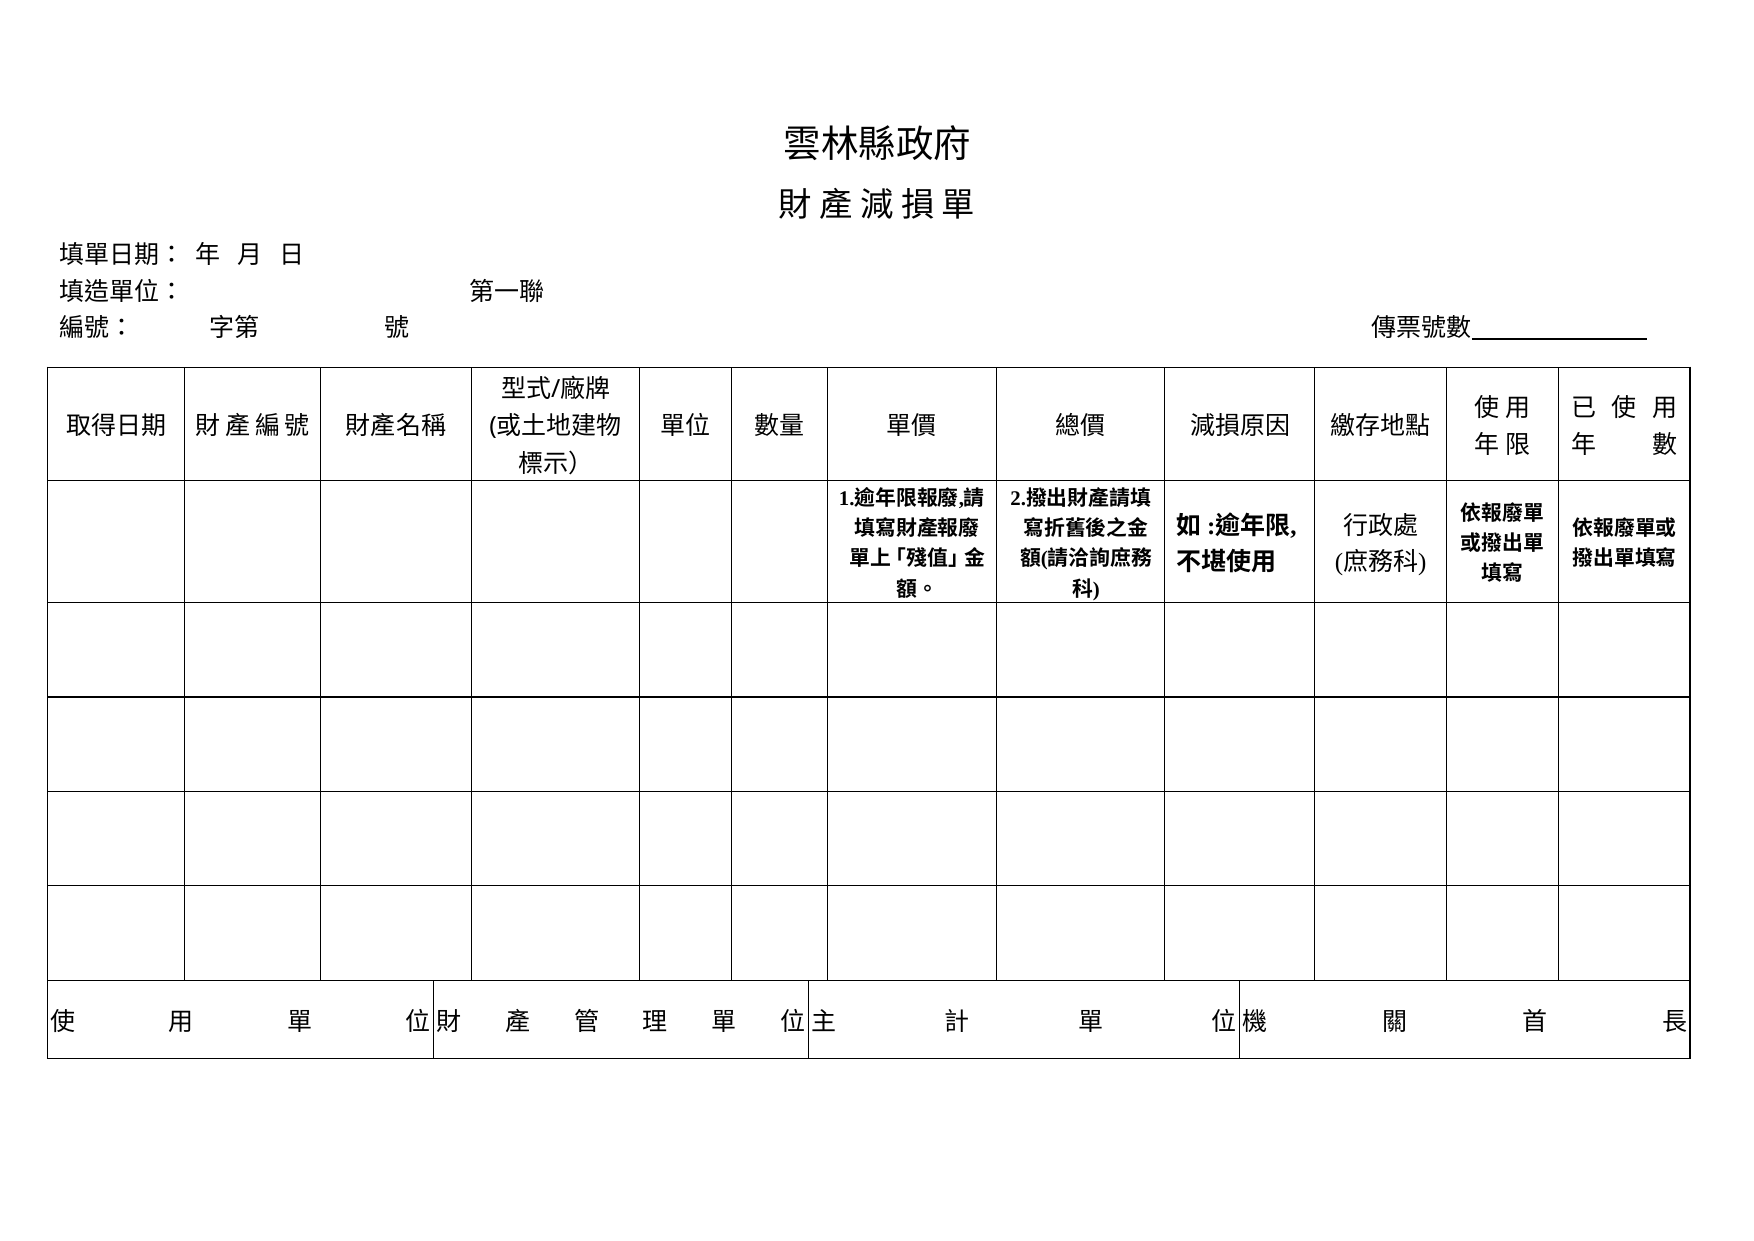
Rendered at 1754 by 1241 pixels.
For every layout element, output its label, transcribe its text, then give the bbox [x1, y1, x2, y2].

table_cell [321, 792, 471, 885]
table_cell 如 :逾年限,不堪使用 [1165, 481, 1314, 602]
table_cell [48, 792, 184, 885]
table_cell 使用單位 [48, 981, 433, 1058]
text 財 產 減 損 單 [59, 177, 1695, 226]
table_cell [732, 886, 827, 980]
table_cell [48, 698, 184, 791]
table_header 財產編號 [185, 368, 320, 480]
table_header 數量 [732, 368, 827, 480]
table_cell [828, 886, 996, 980]
table_cell [828, 792, 996, 885]
table_cell [185, 603, 320, 696]
table_cell [1447, 603, 1558, 696]
table_cell [321, 698, 471, 791]
table_cell [472, 603, 639, 696]
table_cell [997, 886, 1164, 980]
table_cell [185, 698, 320, 791]
table_cell [732, 792, 827, 885]
table_header 減損原因 [1165, 368, 1314, 480]
table_cell [640, 698, 731, 791]
text 雲林縣政府 [59, 114, 1695, 168]
table_cell [732, 698, 827, 791]
table_cell [1447, 698, 1558, 791]
table_cell [1165, 698, 1314, 791]
table_cell [1165, 603, 1314, 696]
table_cell [1559, 603, 1689, 696]
table_cell [997, 792, 1164, 885]
table_cell [321, 886, 471, 980]
table_cell [640, 481, 731, 602]
table_cell 依報廢單或撥出單填寫 [1447, 481, 1558, 602]
table_cell [48, 603, 184, 696]
table_cell [1315, 698, 1446, 791]
table_cell [48, 886, 184, 980]
table_cell [640, 603, 731, 696]
table_cell [472, 792, 639, 885]
table_header 單價 [828, 368, 996, 480]
table_cell 1.逾年限報廢,請填寫財產報廢單上「殘值」金額。 [828, 481, 996, 602]
table_cell [640, 886, 731, 980]
text 編號： 字第 號 傳票號數 [59, 307, 1695, 343]
table_header 已使用 年數 [1559, 368, 1689, 480]
table_header 使 用 年 限 [1447, 368, 1558, 480]
table_cell [997, 698, 1164, 791]
table_cell [640, 792, 731, 885]
table_cell [997, 603, 1164, 696]
table_cell [472, 698, 639, 791]
table_cell [1559, 698, 1689, 791]
table_cell [1559, 792, 1689, 885]
table_cell [1315, 603, 1446, 696]
table_header 繳存地點 [1315, 368, 1446, 480]
table_cell 主計單位 [809, 981, 1239, 1058]
text 填單日期： 年 月 日 [59, 235, 1695, 271]
table_cell [828, 698, 996, 791]
table_header 財產名稱 [321, 368, 471, 480]
table_cell [48, 481, 184, 602]
table_cell [472, 481, 639, 602]
table_cell 依報廢單或撥出單填寫 [1559, 481, 1689, 602]
table_cell 行政處 (庶務科) [1315, 481, 1446, 602]
table_cell [828, 603, 996, 696]
table_cell [321, 603, 471, 696]
table_header 總價 [997, 368, 1164, 480]
table_cell [1315, 792, 1446, 885]
table_cell [321, 481, 471, 602]
table_cell 財產管理單位 [434, 981, 808, 1058]
table_cell [1165, 886, 1314, 980]
table_header 取得日期 [48, 368, 184, 480]
table_cell 2.撥出財產請填寫折舊後之金額(請洽詢庶務科) [997, 481, 1164, 602]
table_cell [1315, 886, 1446, 980]
table_cell 機關首長 [1240, 981, 1689, 1058]
table_cell [472, 886, 639, 980]
table_cell [1447, 792, 1558, 885]
table_cell [1559, 886, 1689, 980]
table_header 單位 [640, 368, 731, 480]
table_cell [732, 481, 827, 602]
table_cell [732, 603, 827, 696]
table_cell [1165, 792, 1314, 885]
table_cell [185, 792, 320, 885]
table_cell [185, 481, 320, 602]
table_cell [1447, 886, 1558, 980]
table_header 型式/廠牌 (或土地建物標示） [472, 368, 639, 480]
table_cell [185, 886, 320, 980]
text 填造單位： 第一聯 [59, 271, 1695, 307]
